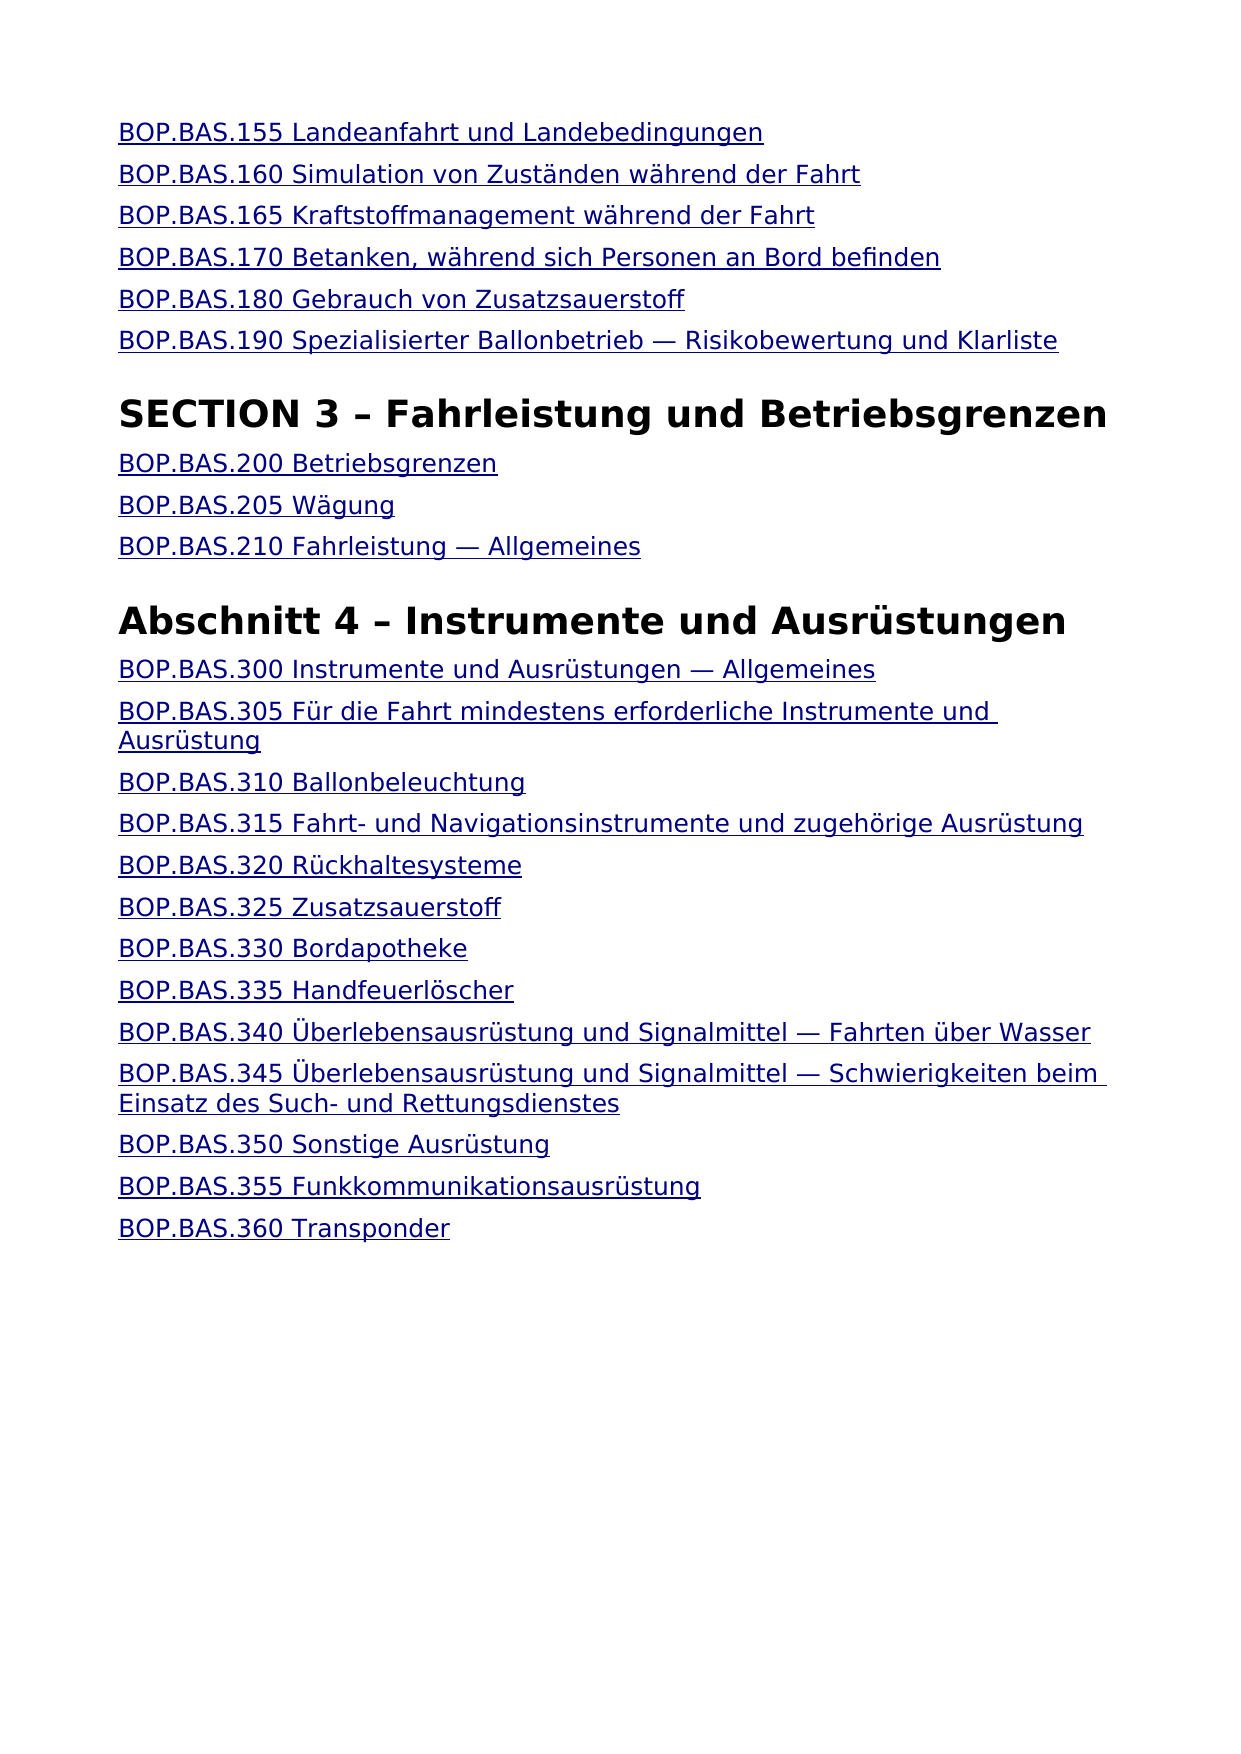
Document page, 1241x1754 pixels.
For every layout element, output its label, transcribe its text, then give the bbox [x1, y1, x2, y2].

text BOP.BAS.335 Handfeuerlöscher [118, 976, 1122, 1005]
text BOP.BAS.200 Betriebsgrenzen [118, 449, 1122, 478]
text BOP.BAS.305 Für die Fahrt mindestens erforderliche Instrumente und Ausrüstung [118, 697, 1122, 755]
subtitle SECTION 3 – Fahrleistung und Betriebsgrenzen [118, 393, 1122, 437]
subtitle Abschnitt 4 – Instrumente und Ausrüstungen [118, 599, 1122, 643]
text BOP.BAS.360 Transponder [118, 1214, 1122, 1243]
text BOP.BAS.330 Bordapotheke [118, 934, 1122, 964]
text BOP.BAS.300 Instrumente und Ausrüstungen — Allgemeines [118, 655, 1122, 684]
text BOP.BAS.345 Überlebensausrüstung und Signalmittel — Schwierigkeiten beim Einsatz des Such- und Rettungsdienstes [118, 1059, 1122, 1118]
text BOP.BAS.155 Landeanfahrt und Landebedingungen [118, 118, 1122, 147]
text BOP.BAS.310 Ballonbeleuchtung [118, 768, 1122, 797]
text BOP.BAS.320 Rückhaltesysteme [118, 851, 1122, 880]
text BOP.BAS.340 Überlebensausrüstung und Signalmittel — Fahrten über Wasser [118, 1018, 1122, 1047]
text BOP.BAS.165 Kraftstoffmanagement während der Fahrt [118, 201, 1122, 231]
text BOP.BAS.180 Gebrauch von Zusatzsauerstoff [118, 285, 1122, 314]
text BOP.BAS.170 Betanken, während sich Personen an Bord befinden [118, 243, 1122, 272]
text BOP.BAS.205 Wägung [118, 491, 1122, 520]
text BOP.BAS.160 Simulation von Zuständen während der Fahrt [118, 160, 1122, 189]
text BOP.BAS.190 Spezialisierter Ballonbetrieb — Risikobewertung und Klarliste [118, 326, 1122, 356]
text BOP.BAS.325 Zusatzsauerstoff [118, 893, 1122, 922]
text BOP.BAS.355 Funkkommunikationsausrüstung [118, 1172, 1122, 1201]
text BOP.BAS.210 Fahrleistung — Allgemeines [118, 533, 1122, 562]
text BOP.BAS.350 Sonstige Ausrüstung [118, 1130, 1122, 1159]
text BOP.BAS.315 Fahrt- und Navigationsinstrumente und zugehörige Ausrüstung [118, 809, 1122, 839]
